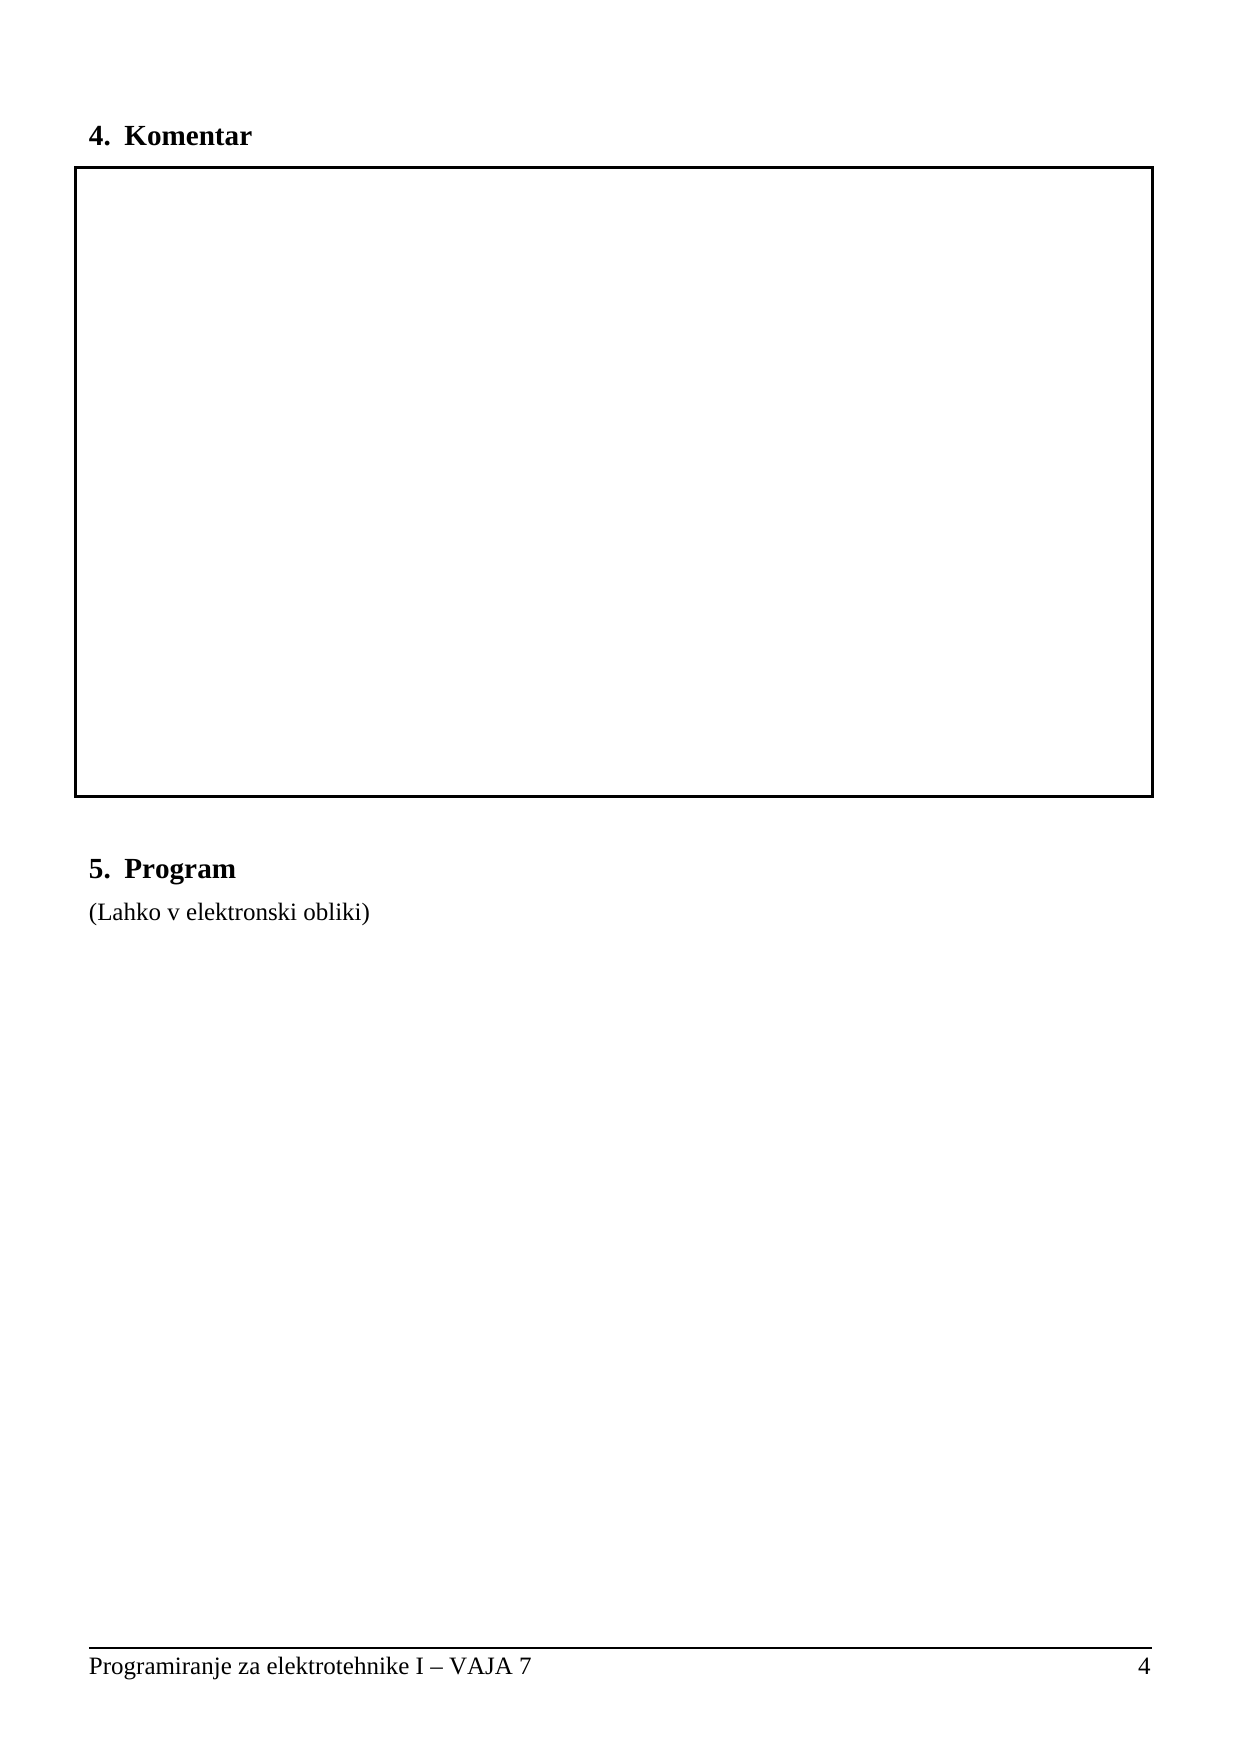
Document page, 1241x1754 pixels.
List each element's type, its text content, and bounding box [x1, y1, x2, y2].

list Program [89, 851, 1152, 885]
text (Lahko v elektronski obliki) [89, 897, 1152, 926]
table_header [77, 169, 1151, 794]
list Komentar [89, 118, 1152, 154]
